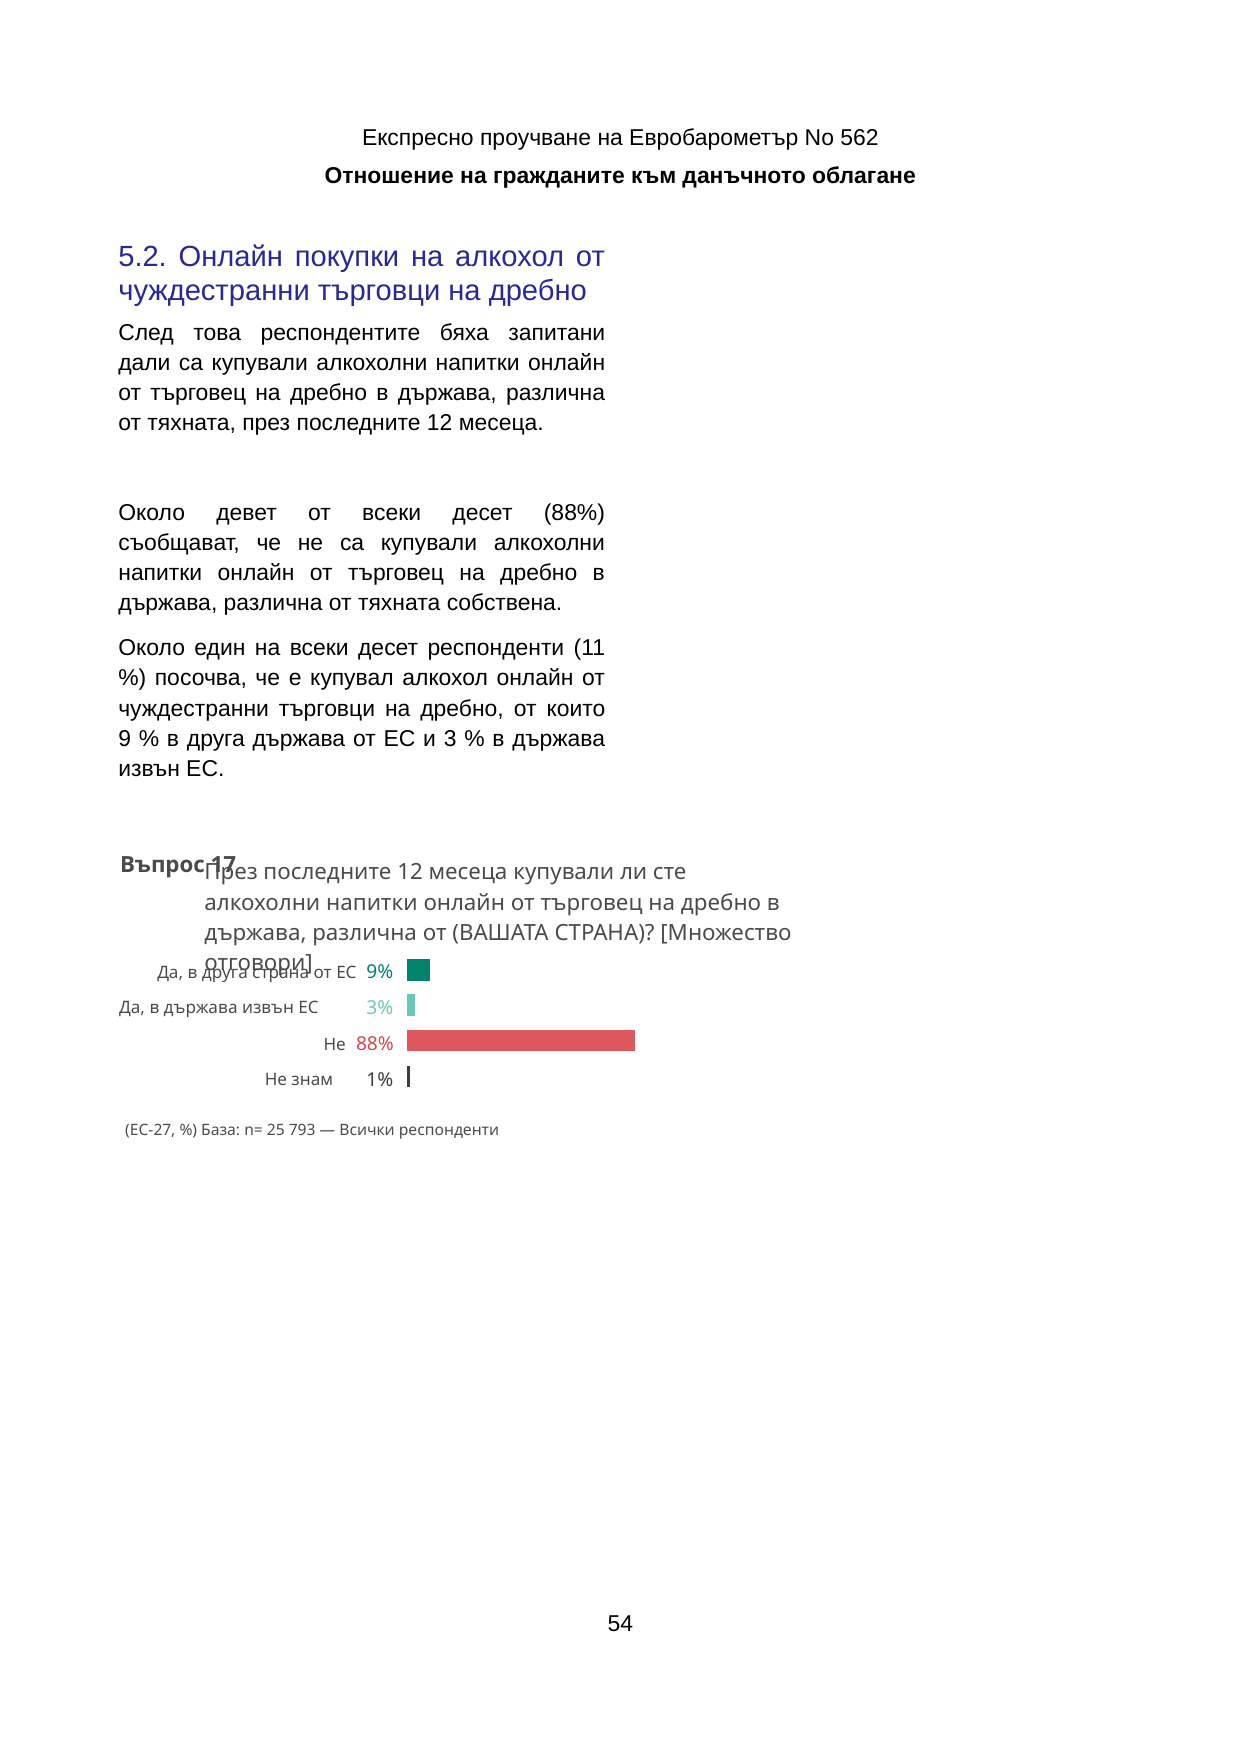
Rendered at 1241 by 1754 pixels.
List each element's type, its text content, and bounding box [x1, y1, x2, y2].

text Около един на всеки десет респонденти (11 %) посочва, че е купувал алкохол онлайн от чуждестранни търговци на дребно, от които 9 % в друга държава от ЕС и 3 % в държава извън ЕС. [118, 634, 605, 781]
text Около девет от всеки десет (88%) съобщават, че не са купували алкохолни напитки онлайн от търговец на дребно в държава, различна от тяхната собствена. [118, 499, 605, 616]
text След това респондентите бяха запитани дали са купували алкохолни напитки онлайн от търговец на дребно в държава, различна от тяхната, през последните 12 месеца. [118, 318, 605, 436]
subtitle 5.2. Онлайн покупки на алкохол от чуждестранни търговци на дребно [118, 239, 605, 306]
